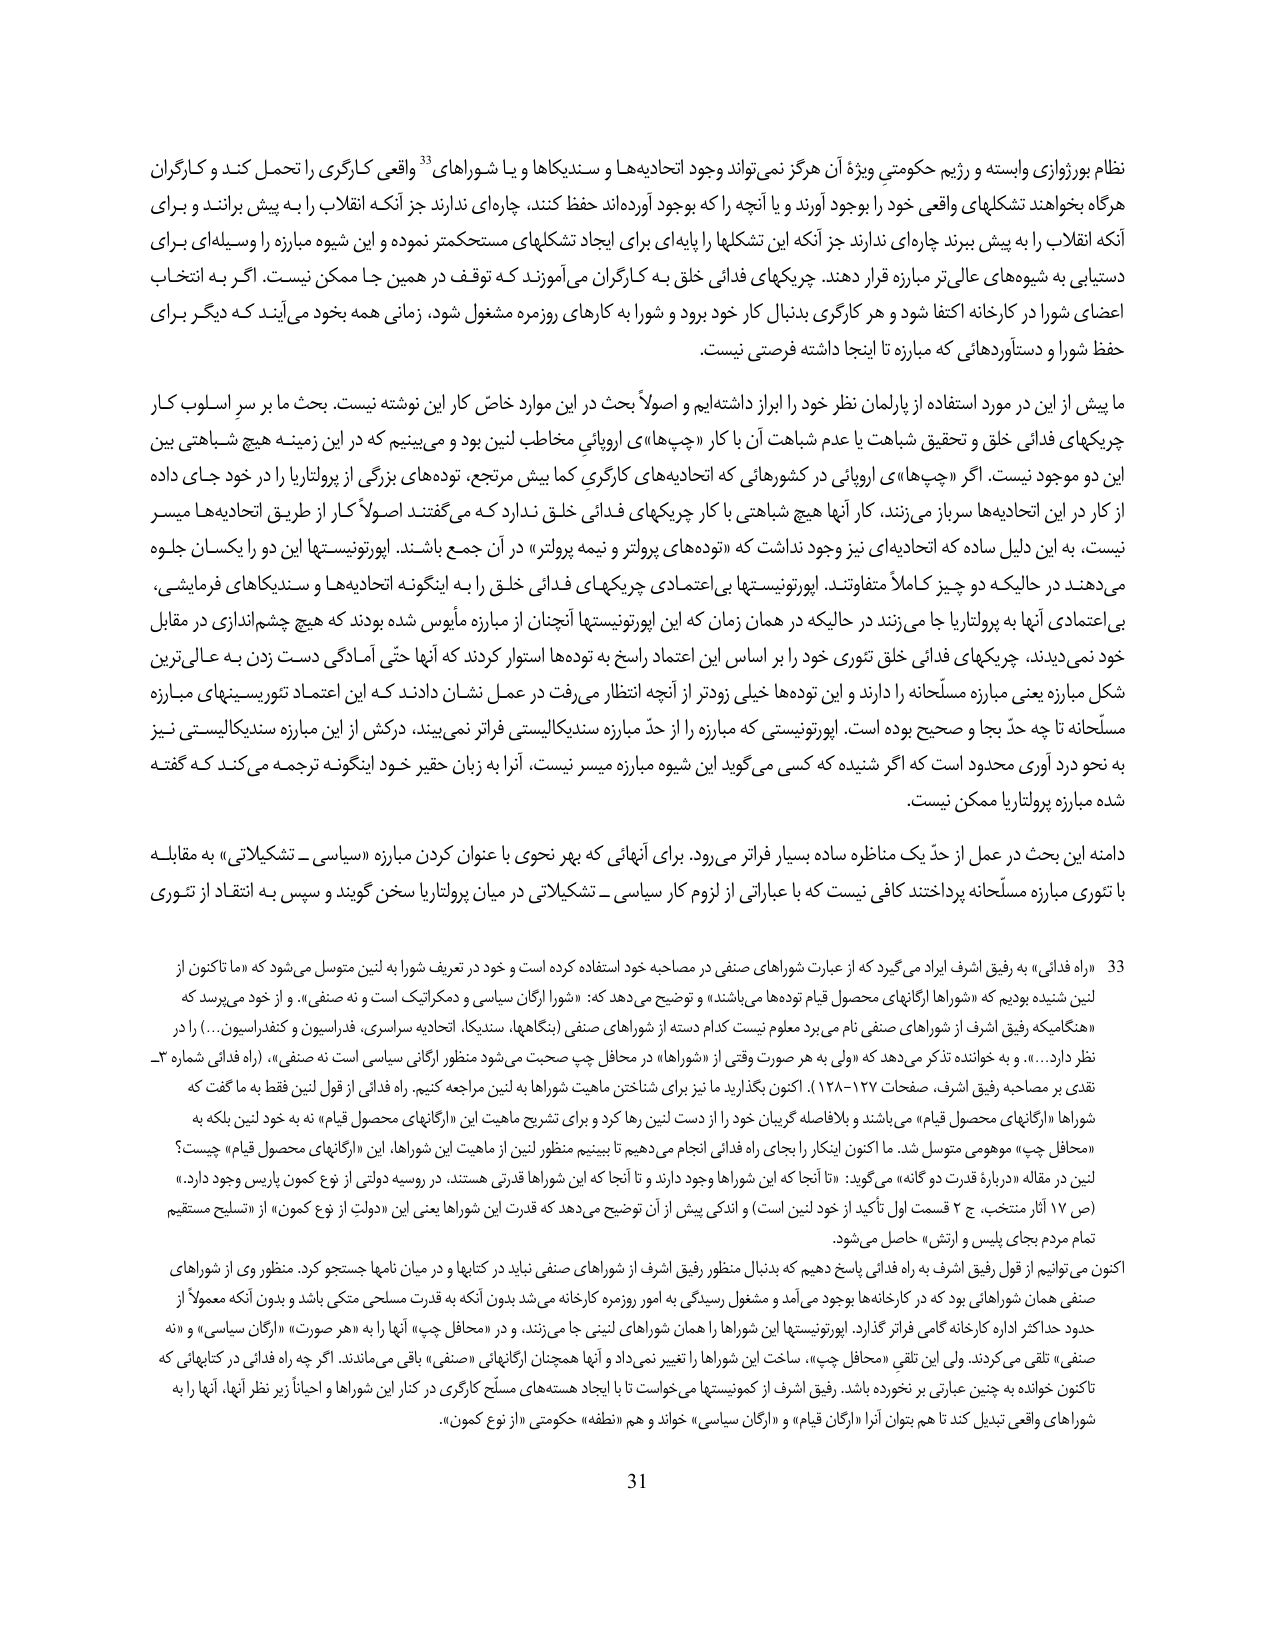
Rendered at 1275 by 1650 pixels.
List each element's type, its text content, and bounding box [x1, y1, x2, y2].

text دامنه این بحث در عمل از حدّ یک مناظره ساده بسیار فراتر می‌رود. برای آنهائی که بهر نحوی با عنوان کردن مبارزه «سیاسی ــ تشکیلاتی» به مقابله با تئوری مبارزه مسلّحانه پرداختند کافی نیست که با عباراتی از لزوم کار سیاسی ــ تشکیلاتی در میان پرولتاریا سخن گویند و سپس به انتقاد از تئوری مبارزه مسلّحانه بپردازند و گمان کنند که تمام وظیفه خود را به عنوان پیشاهنگ پرولتاریا به انجام رسانده‌اند. انتقاد مارکسیستی صرفاً به نشان دادن نقطه ضعفها و اشتباهات طرف مقابل اکتفا نمی‌کند بلکه بجای نظرات طرف مقابل، نظراتی را که صحیح می‌داند ارائه می‌نماید و صحت آنها را اثبات می‌کند. آنها که معتقدند باید صرفاً با کار سیاسی و تشکیلاتی مبارزه پرولتاریا را در این مرحله به پیش برد، با دقت آن ارگانهائی را که می‌توان از طریق آنها به این وظیفه سیاسی و تشکیلاتی دست زد مشخص کنند. آیا اینها معتقدند که می‌توان در ایران اتحادیه‌ها و سندیکا‌های کارگری واقعی داشت که در آنها بهر صورت «توده‌های پرولتر و نیمه پرولتر» جمع شوند؟ آیا آنها معتقدند که می‌توان در ایران چنان پارلمان، چنان شرایط آزادی داشت که لااقل بوجود یک فراکسیون کارگری در این پارلمان امیدوار بود؟ اگر اینها چنین تصوری دارند باید آنرا بوضوح برای پرولتاریا تشریح کنند و نیز برای وی توضیح دهند که پرولتاریا به چه نحو می‌تواند از این طریق به هدف مبارزه سیاسی خود یعنی کسب قدرت دولتی نائل گردد. اگر آنها تحقق چنین شرایط دمکراتیکی را در ایران میسر نمی‌دانند باید باز با دقت توضیح دهند که آن تشکیلاتی که در نظر دارند بوجود آورند تا مبارزه پرولتاریا را متشکّل کرده، آنرا رهبری کند و در عین حال در شرایط فقدان دمکراسی و سرکوبها و پیگردهای دشوار، قدرتِ ادامه کاری را داشته باشد چیست؟ [150, 836, 1125, 909]
text اکنون می‌توانیم از قول رفیق اشرف به راه فدائی پاسخ دهیم که بدنبال منظور رفیق اشرف از شوراهای صنفی نباید در کتابها و در میان نامها جستجو کرد. منظور وی از شوراهای صنفی همان شوراهائی بود که در کارخانه‌ها بوجود می‌آمد و مشغول رسیدگی به امور روزمره کارخانه می‌شد بدون آنکه به قدرت مسلحی متکی باشد و بدون آنکه معمولاً از حدود حداکثر اداره کارخانه گامی فراتر گذارد. اپورتونیستها این شوراها را همان شوراهای لنینی جا می‌زنند، و در «محافل چپ» آنها را به «هر صورت» «ارگان سیاسی» و «نه صنفی» تلقی می‌کردند. ولی این تلقیِ «محافل چپ»، ساخت این شوراها را تغییر نمی‌داد و آنها همچنان ارگانهائی «صنفی» باقی می‌ماندند. اگر چه راه فدائی در کتابهائی که تاکنون خوانده به چنین عبارتی بر نخورده باشد. رفیق اشرف از کمونیستها می‌خواست تا با ایجاد هسته‌های مسلّح کارگری در کنار این شوراها و احیاناً زیر نظر آنها، آنها را به شورا‌های واقعی تبدیل کند تا هم بتوان آنرا «ارگان قیام» و «ارگان سیاسی» خواند و هم «نطفه» حکومتی «از نوع کمون». [150, 1253, 1125, 1434]
text دراینجا لنین کاملاّ دلایل خود را بر لزوم کار در این سازمانهای ارتجاعی آشکار می‌کند. او حضور «توده‌های پرولتر و نیمه پرولتر» در این سازمانها را دلیل آن می‌داند که کمونیستها حتما باید شیوه نفوذ و کارکردن در آنها را بیاموزند. وی برای جذب این توده‌هاست که کمونیستها را بکار در داخل این سازمانها تشویق می‌کند نه برای آب ریختن به آسیاب رهبران اپورتونیست این سازمانها که خود را به بورژوازی فروخته‌اند. ولی آیا در شرایطی که چریکهای فدائی خلق مبارزه خود را در ایران شروع کرده‌اند چنین سازمانهایی در ایران وجود داشت؟ «سازمانهای ارتجاعی» مورد نظر لنین اگرچه ابزار مبارزه پرولتاریا نبودند ولی «توده پرولتر و نیمه پرولتر» را در خود جمع داشتند ولی آیا در آنچه آنزمان در ایران نام سندیکا یا اتحادیه کارگری را بر خود داشت نیز «توده پرولتر یا نیمه پرولتر» حضور داشت؟ آیا آنچه را رژیم سندیکا یا اتحادیه می‌نامید جز ارگانهای نظارتی بود با این هدف که مراقبت کنند مبادا «توده پرولتر یا نیمه پرولتر» در سازمانی (هرچند ارتجاعی) گرد آیند. در چنان شرایطی کار در اتحادیه‌های کارگری چه مفهومی داشت؟ در حالیکه از «توده پرولتر یا نیمه پرولتر» خبری نبود و کنترل آن نیز حتّی نه بدست اپورتونیستها، بلکه بدست پلیس رژیم بود، کار کردن و به «تبلیغ و ترویج» پرداختن چه مفهومی داشت؟ اپورتونیستهایی که آنگونه انتقاد می‌کنند آیا جرأت دارند بگویند «توده پرولتر یا نیمه پرولتر» درآنزمان در این سازمانها متشکّل بوده‌اند و چریکهای فدائی خلق چون نتوانسته‌اند مشکل رخنه به این سازمانها را حلّ کنند نتوانسته‌اند با پرولتاریا ارتباط بگیرند؟ تکرار سخن لنین بدون توجه به محتوای آن چیزی جز بافتن «اراجیف» است؟ برای تئوریسینهای مبارزه مسلّحانه که منظور لنین را آنچنان که خود لنین می‌خواست فهمیدند، هرگز چنین مشکلی مطرح نشد که از حلّ آن عاجز بمانند. آنها توده‌های کارگری را می‌دیدند که با سوء ظن و بی‌اعتمادی به این دکانهایی که تابلو سندیکا یا اتحادیه بر سر در خود زده بودند می‌نگریستند. توده‌های کارگری به کسانیکه به این سندیکاها زیاد رفت و آمد می‌کردند مشکوک می‌شدند و آنها را عمال پلیس می‌انگاشتند و اگر گاهی نیز برای کارهای خود به آنها مراجعه می‌کردند نه بعنوان سازمان مبارزه خویش، بلکه بعنوان ابزارِ دست کارفرما و پلیس با آن برخورد می‌کردند. مراجعه آنها به این سندیکاها بی‌شباهت به مراجعه آنها در صورت لزوم به کلانتریها و دادگاهها نبود. اپورتونیستها چنان توصیه لنین را در مورد کار در سندیکاهای ارتجاعی تکرار می‌کنند و منظور لنین را از انجام این توصیه از خواننده خود پنهان می‌کنند که گویی لنین اپورتونیستی بوده است که به کمونیستها توصیه می‌کرد هرجا بورژوازی تابلویی بالا برد و کلمه کارگر را روی آن نو شت باید کمونیستها بآنجا بشتابند و باصطلاح به ترویج و تبلیغ بپردازند. کارگران ایران در جریان نهضت اخیر خود عملاً این نظر را در مورد اتحادیه‌ها و سندیکاهای فرمایشی به اثبات رساندند. آنها همه جا در اولین فرصتی که پیدا کردند تشکلهای ویژه و مستقل خودرا بوجود آوردند و نشان دادند که به این سندیکاها و اتحادیه‌ها هیچگونه اعتمادی ندارند و با آنها بهیچوجه در ارتباط نیستند. رژیم جدید نیز بلافاصله پس از استقرار به همین تشکلها هجوم برد و کسانیکه ظاهراً حکومت خود را مدیون مبارزات خلق و از جمله کارگران از طریق همین تشکلها بودند بعنوان پاسداران سرمایه وابسته اولین وظیفه خود را در‌هم شکستن آنها قرار دادند. و دیگر لازم نیست ما در این جا آنچه را که آنها در این مدت در این زمینه کرده‌اند بازگو نمائیم. ولی آنچه مخصوصاً در این جا قابل ذکر است این است که در اولین فرصتی که امکان ایجاد سازمانهای کارگری به معنای واقعی خود پدید آمد، چریکهای فدائی خلق در حدّ امکان خود در آنها کار کردند و حتّی در آنجا که رهبری این سازمانها با احزاب بورژوازی وابسته بود، مادام که توده‌های «پرولتر و نیمه پرولتر» در آنها بوده و هستند با ترکیب کار علنی و مخفی باقی خواهند ماند ولی هرگز از بازگو کردن این حقیقت برای پرولتاریا باز نمی‌مانند که نظام بورژوازی وابسته و رژیم حکومتیِ ویژۀ آن هرگز نمی‌تواند وجود اتحادیه‌ها و سندیکاها و یا شوراهای واقعی کارگری را تحمل کند و کارگران هر‌گاه بخواهند تشکلهای واقعی خود را بوجود آورند و یا آنچه را که بوجود آورده‌اند حفظ کنند، چاره‌ای ندارند جز آنکه انقلاب را به پیش برانند و برای آنکه انقلاب را به پیش ببرند چاره‌ای ندارند جز آنکه این تشکلها را پایه‌ای برای ایجاد تشکلهای مستحکمتر نموده و این شیوه مبارزه را وسیله‌ای برای دستیابی به شیوه‌های عالی‌تر مبارزه قرار دهند. چریکهای فدائی خلق به کارگران می‌آموزند که توقف در همین جا ممکن نیست. اگر به انتخاب اعضای شورا در کارخانه اکتفا شود و هر کارگری بدنبال کار خود برود و شورا به کارهای روزمره مشغول شود، زمانی همه بخود می‌آیند که دیگر برای حفظ شورا و دستآوردهائی که مبارزه تا اینجا داشته فرصتی نیست. [150, 150, 1125, 367]
text ما پیش از این در مورد استفاده از پارلمان نظر خود را ابراز داشته‌ایم و اصولاً بحث در این موارد خاصّ کار این نوشته نیست. بحث ما بر سرِ اسلوب کار چریکهای فدائی خلق و تحقیق شباهت یا عدم شباهت آن با کار «چپ‌ها»ی اروپائیِ مخاطب لنین بود و می‌بینیم که در این زمینه هیچ شباهتی بین این دو موجود نیست. اگر «چپ‌ها»ی اروپائی در کشورهائی که اتحادیه‌های کارگریِ کما بیش مرتجع، توده‌های بزرگی از پرولتاریا را در خود جای داده از کار در این اتحادیه‌ها سرباز می‌زنند، کار آنها هیچ شباهتی با کار چریکهای فدائی خلق ندارد که می‌گفتند اصولاً کار از طریق اتحادیه‌ها میسر نیست، به این دلیل ساده که اتحادیه‌ای نیز وجود نداشت که «توده‌های پرولتر و نیمه پرولتر» در آن جمع باشند. اپورتونیستها این دو را یکسان جلوه می‌دهند در حالیکه دو چیز کاملاً متفاوتند. اپورتونیستها بی‌اعتمادی چریکهای فدائی خلق را به اینگونه اتحادیه‌ها و سندیکا‌های فرمایشی، بی‌اعتمادی آنها به پرولتاریا جا می‌زنند در حالیکه در همان زمان که این اپورتونیستها آنچنان از مبارزه مأیوس شده بودند که هیچ چشم‌اندازی در مقابل خود نمی‌دیدند، چریکهای فدائی خلق تئوری خود را بر اساس این اعتماد راسخ به توده‌ها استوار کردند که آنها حتّی آمادگی دست زدن به عالی‌ترین شکل مبارزه یعنی مبارزه مسلّحانه را دارند و این توده‌ها خیلی زودتر از آنچه انتظار می‌رفت در عمل نشان دادند که این اعتماد تئوریسینهای مبارزه مسلّحانه تا چه حدّ بجا و صحیح بوده است. اپورتونیستی که مبارزه را از حدّ مبارزه سندیکالیستی فراتر نمی‌بیند، درکش از این مبارزه سندیکالیستی نیز به نحو درد آوری محدود است که اگر شنیده که کسی می‌گوید این شیوه مبارزه میسر نیست، آنرا به زبان حقیر خود اینگونه ترجمه می‌کند که گفته شده مبارزه پرولتاریا ممکن نیست. [150, 385, 1125, 818]
text «راه فدائی» به رفیق اشرف ایراد می‌گیرد که از عبارت شوراهای صنفی در مصاحبه خود استفاده کرده است و خود در تعریف شورا به لنین متوسل می‌شود که «ما تاکنون از لنین شنیده بودیم که «شوراها ارگانهای محصول قیام توده‌ها می‌باشند» و توضیح می‌دهد که: «شورا ارگان سیاسی و دمکراتیک است و نه صنفی». و از خود می‌پرسد که «هنگامیکه رفیق اشرف از شوراهای صنفی نام می‌برد معلوم نیست کدام دسته از شوراهای صنفی (بنگاهها، سندیکا، اتحادیه سراسری، فدراسیون و کنفدراسیون…) را در نظر دارد…». و به خواننده تذکر می‌دهد که «ولی به هر صورت وقتی از «شورا‌ها» در محافل چپ صحبت می‌شود منظور ارگانی سیاسی است نه صنفی»، (راه فدائی شماره ۳ــ نقدی بر مصاحبه رفیق اشرف، صفحات ۱۲۷-۱۲۸). اکنون بگذارید ما نیز برای شناختن ماهیت شوراها به لنین مراجعه کنیم. راه فدائی از قول لنین فقط به ما گفت که شوراها «ارگانهای محصول قیام» می‌باشند و بلافاصله گریبان خود را از دست لنین رها کرد و برای تشریح ماهیت این «ارگانهای محصول قیام» نه به خود لنین بلکه به «محافل چپ» موهومی متوسل شد. ما اکنون اینکار را بجای راه فدائی انجام می‌دهیم تا ببینیم منظور لنین از ماهیت این شوراها، این «ارگانهای محصول قیام» چیست؟ لنین در مقاله «دربارۀ قدرت دو گانه» می‌گوید: «تا آنجا که این شورا‌ها وجود دارند و تا آنجا که این شوراها قدرتی هستند، در روسیه دولتی از نوع کمون پاریس وجود دارد.» (ص ۱۷ آثار منتخب، ج ۲ قسمت اول تأکید از خود لنین است) و اندکی پیش از آن توضیح می‌دهد که قدرت این شوراها یعنی این «دولتِ از نوع کمون» از «تسلیح مستقیم تمام مردم بجای پلیس و ارتش» حاصل می‌شود. [150, 952, 1125, 1253]
